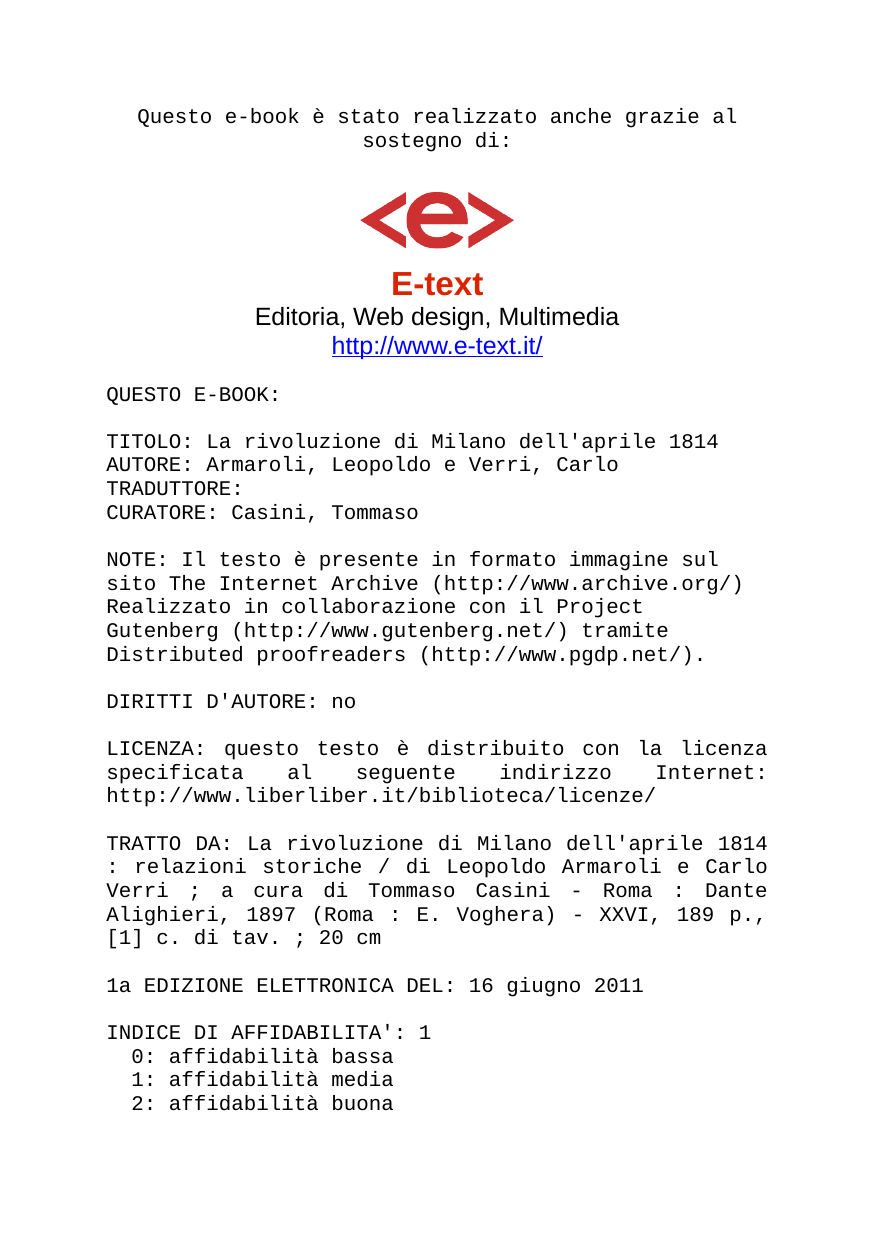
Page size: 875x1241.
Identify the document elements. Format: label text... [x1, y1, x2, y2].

text LICENZA: questo testo è distribuito con la licenza specificata al seguente indirizzo Internet: http://www.liberliber.it/biblioteca/licenze/ [106, 738, 768, 809]
text DIRITTI D'AUTORE: no [106, 691, 768, 714]
text QUESTO E-BOOK: [106, 383, 768, 407]
text 1: affidabilità media [106, 1069, 768, 1093]
text TRADUTTORE: [106, 478, 768, 502]
text E-text [106, 264, 768, 302]
text Editoria, Web design, Multimedia [106, 302, 768, 331]
text INDICE DI AFFIDABILITA': 1 [106, 1022, 768, 1046]
text 2: affidabilità buona [106, 1093, 768, 1117]
text AUTORE: Armaroli, Leopoldo e Verri, Carlo [106, 454, 768, 478]
text CURATORE: Casini, Tommaso [106, 502, 768, 525]
text Realizzato in collaborazione con il Project [106, 596, 768, 620]
text Gutenberg (http://www.gutenberg.net/) tramite [106, 620, 768, 644]
text http://www.e-text.it/ [106, 331, 768, 360]
text NOTE: Il testo è presente in formato immagine sul sito The Internet Archive (http://www.archive.org/) [106, 549, 768, 596]
text TRATTO DA: La rivoluzione di Milano dell'aprile 1814 : relazioni storiche / di Leopoldo Armaroli e Carlo Verri ; a cura di Tommaso Casini - Roma : Dante Alighieri, 1897 (Roma : E. Voghera) - XXVI, 189 p., [1] c. di tav. ; 20 cm [106, 833, 768, 951]
text Distributed proofreaders (http://www.pgdp.net/). [106, 644, 768, 667]
picture [360, 192, 515, 249]
text 1a EDIZIONE ELETTRONICA DEL: 16 giugno 2011 [106, 975, 768, 998]
text Questo e-book è stato realizzato anche grazie al sostegno di: [106, 106, 768, 153]
text 0: affidabilità bassa [106, 1046, 768, 1069]
text TITOLO: La rivoluzione di Milano dell'aprile 1814 [106, 431, 768, 454]
